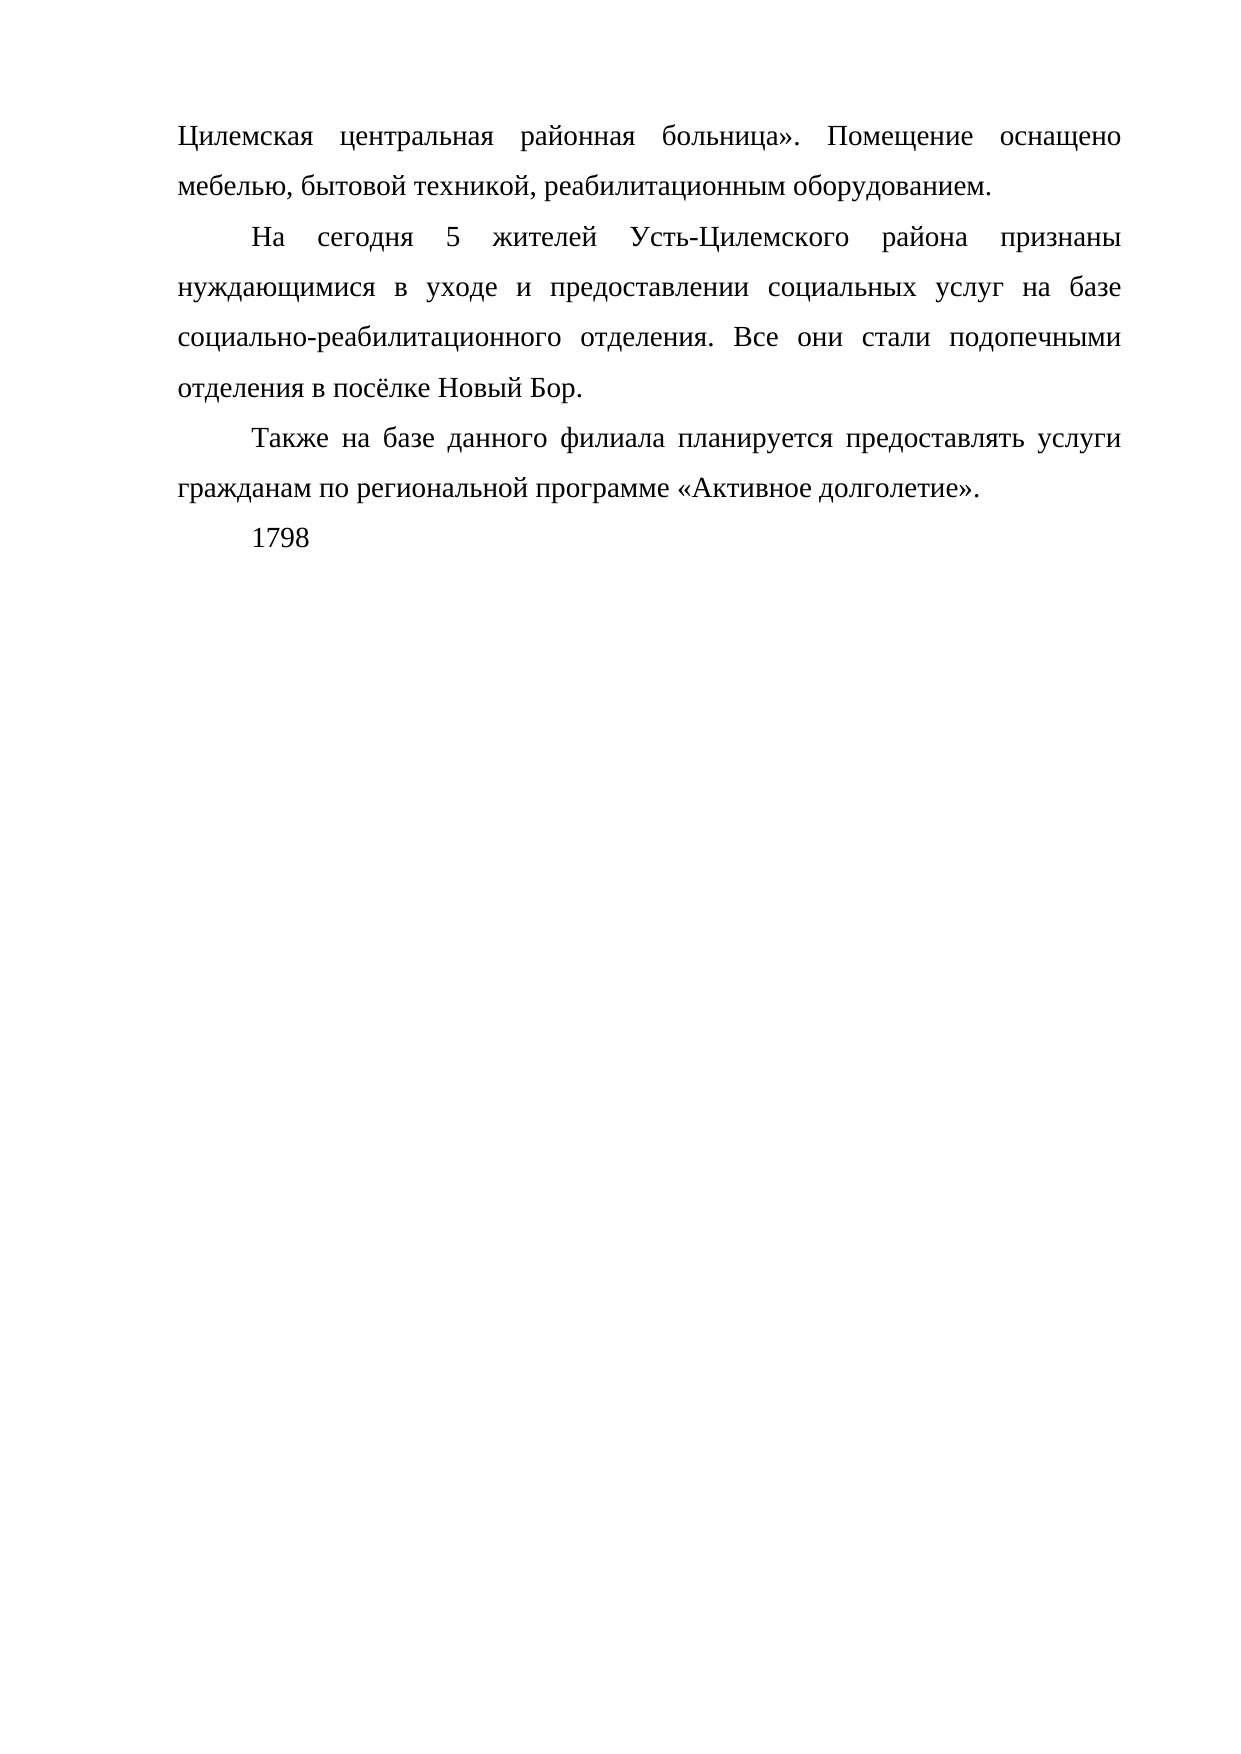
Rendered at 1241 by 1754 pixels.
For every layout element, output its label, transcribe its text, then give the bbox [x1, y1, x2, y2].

text 1798 [177, 521, 1122, 554]
text На сегодня 5 жителей Усть-Цилемского района признаны нуждающимися в уходе и предоставлении социальных услуг на базе социально-реабилитационного отделения. Все они стали подопечными отделения в посёлке Новый Бор. [177, 219, 1122, 403]
text Цилемская центральная районная больница». Помещение оснащено мебелью, бытовой техникой, реабилитационным оборудованием. [177, 118, 1122, 202]
text Также на базе данного филиала планируется предоставлять услуги гражданам по региональной программе «Активное долголетие». [177, 420, 1122, 504]
